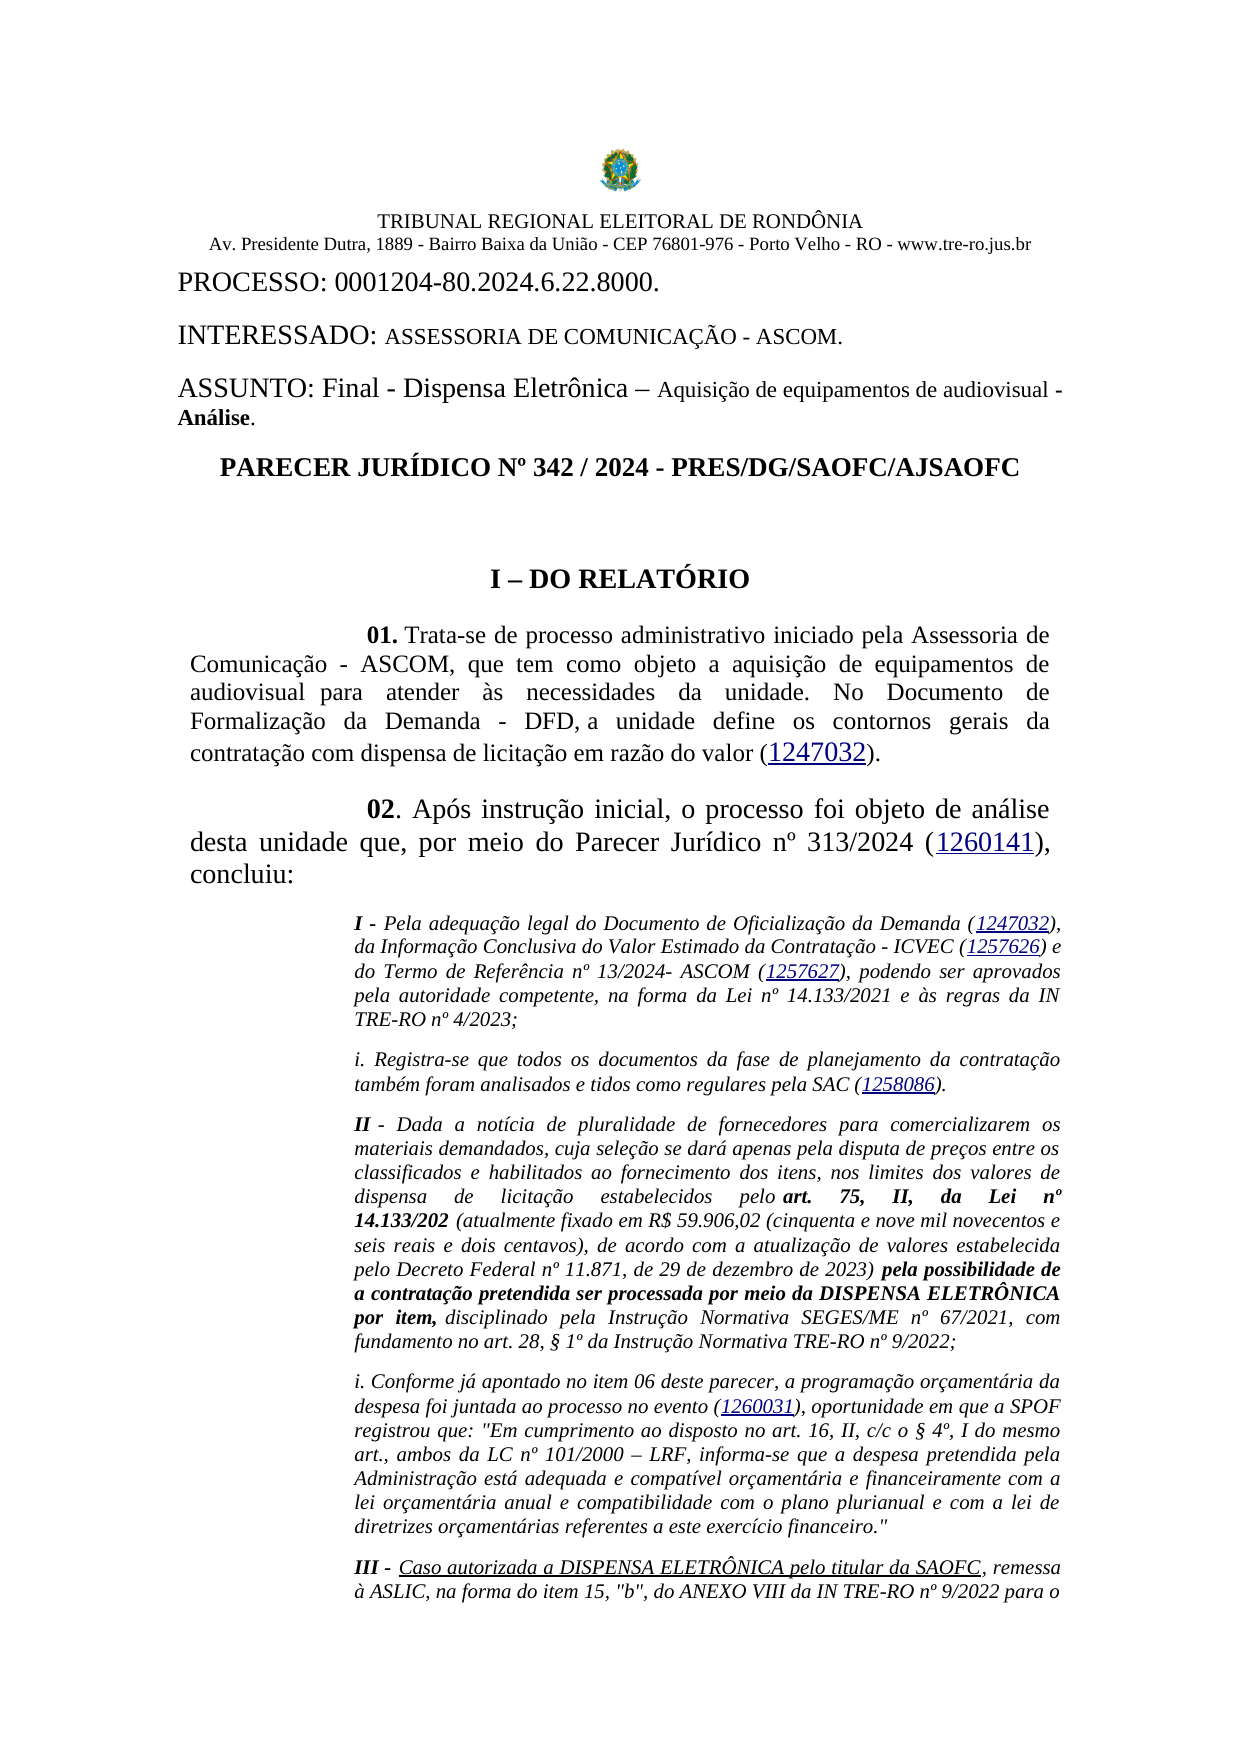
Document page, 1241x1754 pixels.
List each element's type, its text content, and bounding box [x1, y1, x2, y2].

text i. Conforme já apontado no item 06 deste parecer, a programação orçamentária da despesa foi juntada ao processo no evento (1260031), oportunidade em que a SPOF registrou que: "Em cumprimento ao disposto no art. 16, II, c/c o § 4º, I do mesmo art., ambos da LC nº 101/2000 – LRF, informa-se que a despesa pretendida pela Administração está adequada e compatível orçamentária e financeiramente com a lei orçamentária anual e compatibilidade com o plano plurianual e com a lei de diretrizes orçamentárias referentes a este exercício financeiro." [354, 1369, 1063, 1538]
text 02. Após instrução inicial, o processo foi objeto de análise desta unidade que, por meio do Parecer Jurídico nº 313/2024 (1260141), concluiu: [190, 792, 1051, 889]
text PROCESSO: 0001204-80.2024.6.22.8000. [177, 265, 1063, 297]
text ASSUNTO: Final - Dispensa Eletrônica – Aquisição de equipamentos de audiovisual - Análise. [177, 372, 1063, 430]
text III - Caso autorizada a DISPENSA ELETRÔNICA pelo titular da SAOFC, remessa à ASLIC, na forma do item 15, "b", do ANEXO VIII da IN TRE-RO nº 9/2022 para o [354, 1554, 1063, 1603]
text i. Registra-se que todos os documentos da fase de planejamento da contratação também foram analisados e tidos como regulares pela SAC (1258086). [354, 1047, 1063, 1096]
text Parecer Jurídico Nº 342 / 2024 - PRES/DG/SAOFC/AJSAOFC [177, 451, 1063, 482]
text II - Dada a notícia de pluralidade de fornecedores para comercializarem os materiais demandados, cuja seleção se dará apenas pela disputa de preços entre os classificados e habilitados ao fornecimento dos itens, nos limites dos valores de dispensa de licitação estabelecidos pelo art. 75, II, da Lei nº 14.133/202 (atualmente fixado em R$ 59.906,02 (cinquenta e nove mil novecentos e seis reais e dois centavos), de acordo com a atualização de valores estabelecida pelo Decreto Federal nº 11.871, de 29 de dezembro de 2023) pela possibilidade de a contratação pretendida ser processada por meio da DISPENSA ELETRÔNICA por item, disciplinado pela Instrução Normativa SEGES/ME nº 67/2021, com fundamento no art. 28, § 1º da Instrução Normativa TRE-RO nº 9/2022; [354, 1112, 1063, 1353]
text 01. Trata-se de processo administrativo iniciado pela Assessoria de Comunicação - ASCOM, que tem como objeto a aquisição de equipamentos de audiovisual para atender às necessidades da unidade. No Documento de Formalização da Demanda - DFD, a unidade define os contornos gerais da contratação com dispensa de licitação em razão do valor (1247032). [190, 620, 1051, 767]
text INTERESSADO: ASSESSORIA DE COMUNICAÇÃO - ASCOM. [177, 318, 1063, 351]
text TRIBUNAL REGIONAL ELEITORAL DE RONDÔNIA [177, 209, 1063, 233]
text Av. Presidente Dutra, 1889 - Bairro Baixa da União - CEP 76801-976 - Porto Velho - RO - www.tre-ro.jus.br [177, 233, 1063, 255]
text I - Pela adequação legal do Documento de Oficialização da Demanda (1247032), da Informação Conclusiva do Valor Estimado da Contratação - ICVEC (1257626) e do Termo de Referência nº 13/2024- ASCOM (1257627), podendo ser aprovados pela autoridade competente, na forma da Lei nº 14.133/2021 e às regras da IN TRE-RO nº 4/2023; [354, 910, 1063, 1031]
text I – DO RELATÓRIO [190, 563, 1051, 595]
